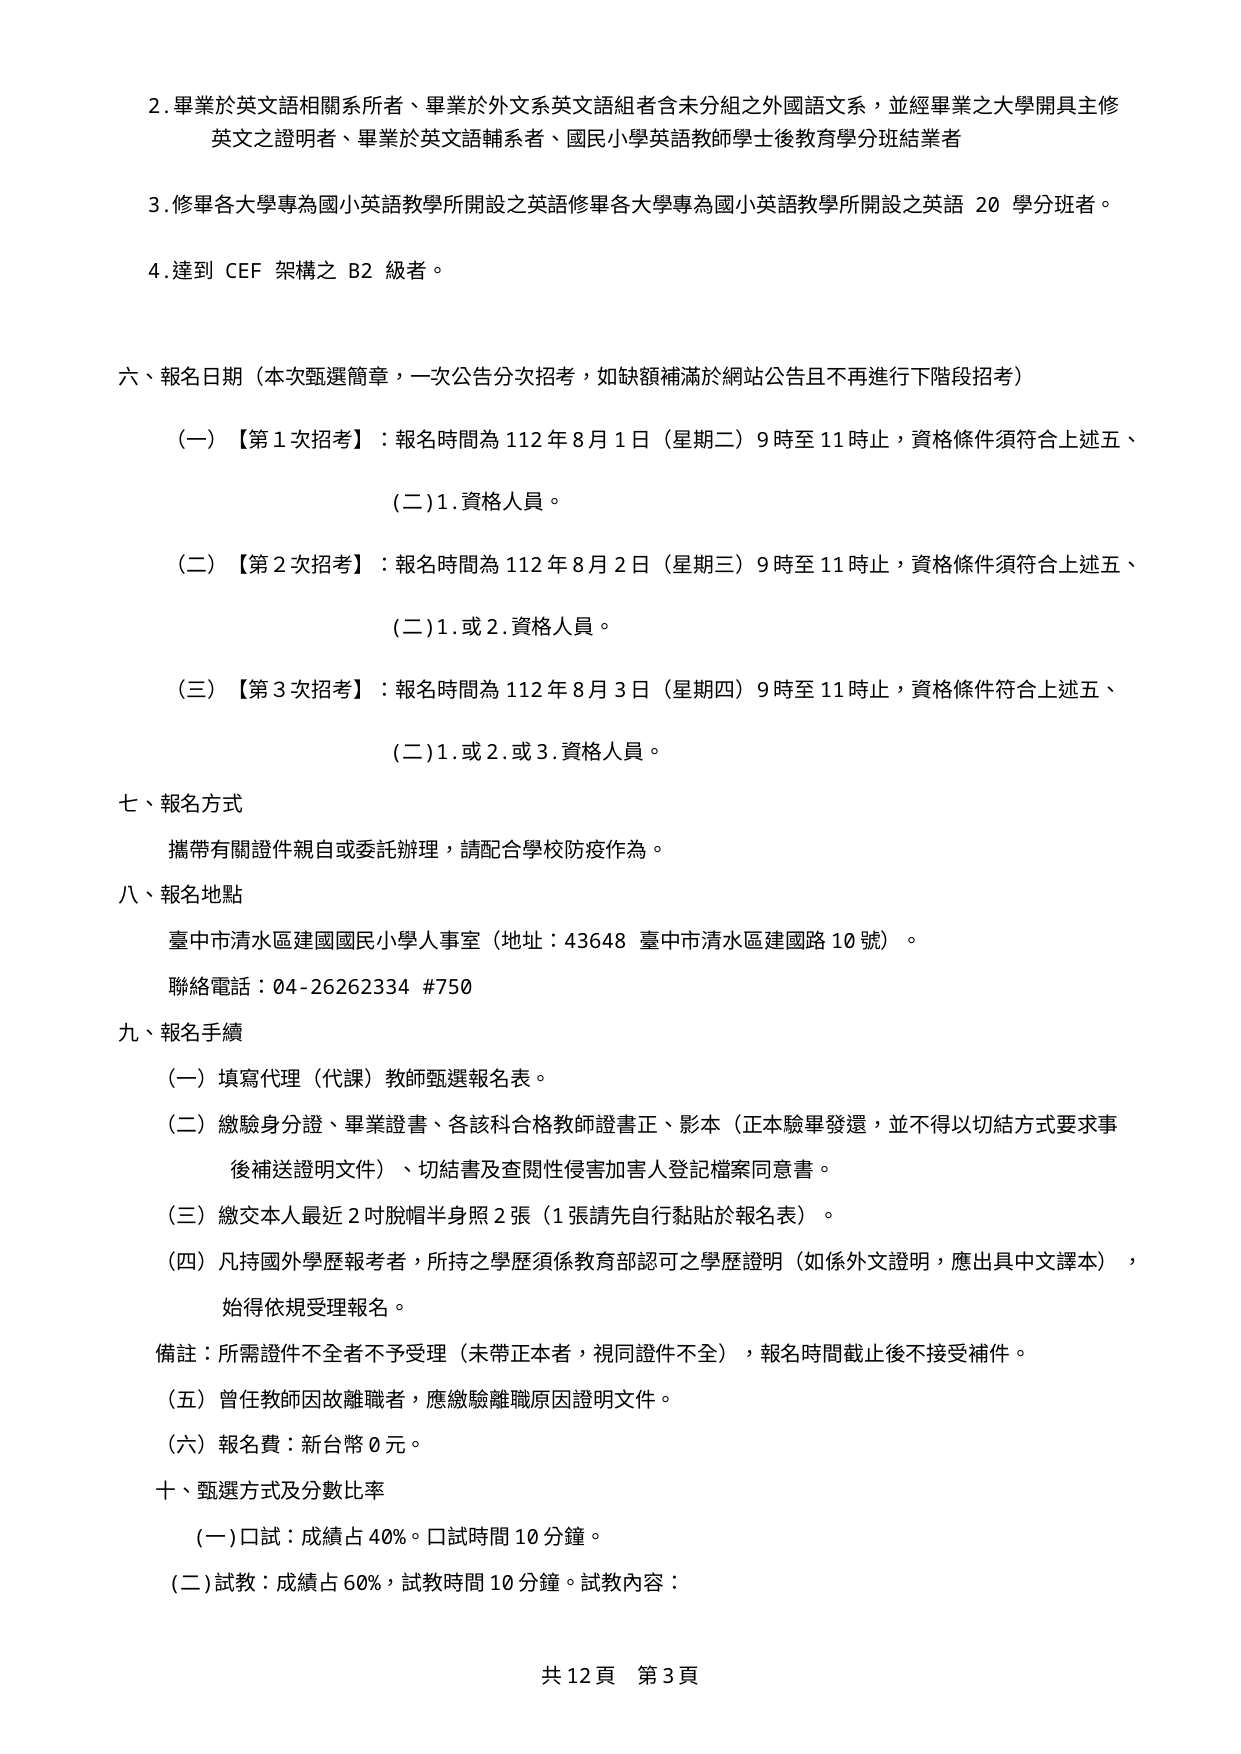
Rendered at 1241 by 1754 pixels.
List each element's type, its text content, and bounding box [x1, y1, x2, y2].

text 備註：所需證件不全者不予受理（未帶正本者，視同證件不全），報名時間截止後不接受補件。 [156, 1321, 1122, 1367]
text （三）【第３次招考】：報名時間為112年8月3日（星期四）9時至11時止，資格條件符合上述五、(二)1.或2.或3.資格人員。 [165, 646, 1122, 771]
text 六、報名日期（本次甄選簡章，一次公告分次招考，如缺額補滿於網站公告且不再進行下階段招考） [118, 334, 1122, 396]
text （二）【第２次招考】：報名時間為112年8月2日（星期三）9時至11時止，資格條件須符合上述五、(二)1.或2.資格人員。 [165, 521, 1122, 646]
text （五）曾任教師因故離職者，應繳驗離職原因證明文件。 [156, 1367, 1122, 1413]
text 聯絡電話：04-26262334 #750 [168, 955, 1122, 1001]
text （四）凡持國外學歷報考者，所持之學歷須係教育部認可之學歷證明（如係外文證明，應出具中文譯本），始得依規受理報名。 [156, 1230, 1122, 1321]
text (一)口試：成績占40%。口試時間10分鐘。 [156, 1505, 1122, 1551]
text （二）繳驗身分證、畢業證書、各該科合格教師證書正、影本（正本驗畢發還，並不得以切結方式要求事後補送證明文件）、切結書及查閱性侵害加害人登記檔案同意書。 [156, 1092, 1122, 1184]
text 八、報名地點 臺中市清水區建國國民小學人事室（地址：43648 臺中市清水區建國路10號）。 [118, 863, 1122, 955]
text （六）報名費：新台幣0元。 [156, 1413, 1122, 1459]
text (二)試教：成績占60%，試教時間10分鐘。試教內容： [156, 1551, 1122, 1596]
text （一）填寫代理（代課）教師甄選報名表。 [118, 1046, 1122, 1092]
text 4.達到 CEF 架構之 B2 級者。 [148, 251, 1122, 284]
text 十、甄選方式及分數比率 [156, 1459, 1122, 1505]
text 九、報名手續 [118, 1001, 1122, 1046]
text 七、報名方式 攜帶有關證件親自或委託辦理，請配合學校防疫作為。 [118, 771, 1122, 863]
text 2.畢業於英文語相關系所者、畢業於外文系英文語組者含未分組之外國語文系，並經畢業之大學開具主修英文之證明者、畢業於英文語輔系者、國民小學英語教師學士後教育學分班結業者 [148, 86, 1122, 153]
text （三）繳交本人最近2吋脫帽半身照2張（1張請先自行黏貼於報名表）。 [156, 1184, 1122, 1230]
text （一）【第１次招考】：報名時間為112年8月1日（星期二）9時至11時止，資格條件須符合上述五、(二)1.資格人員。 [165, 396, 1122, 521]
text 3.修畢各大學專為國小英語教學所開設之英語修畢各大學專為國小英語教學所開設之英語 20 學分班者。 [148, 185, 1122, 218]
